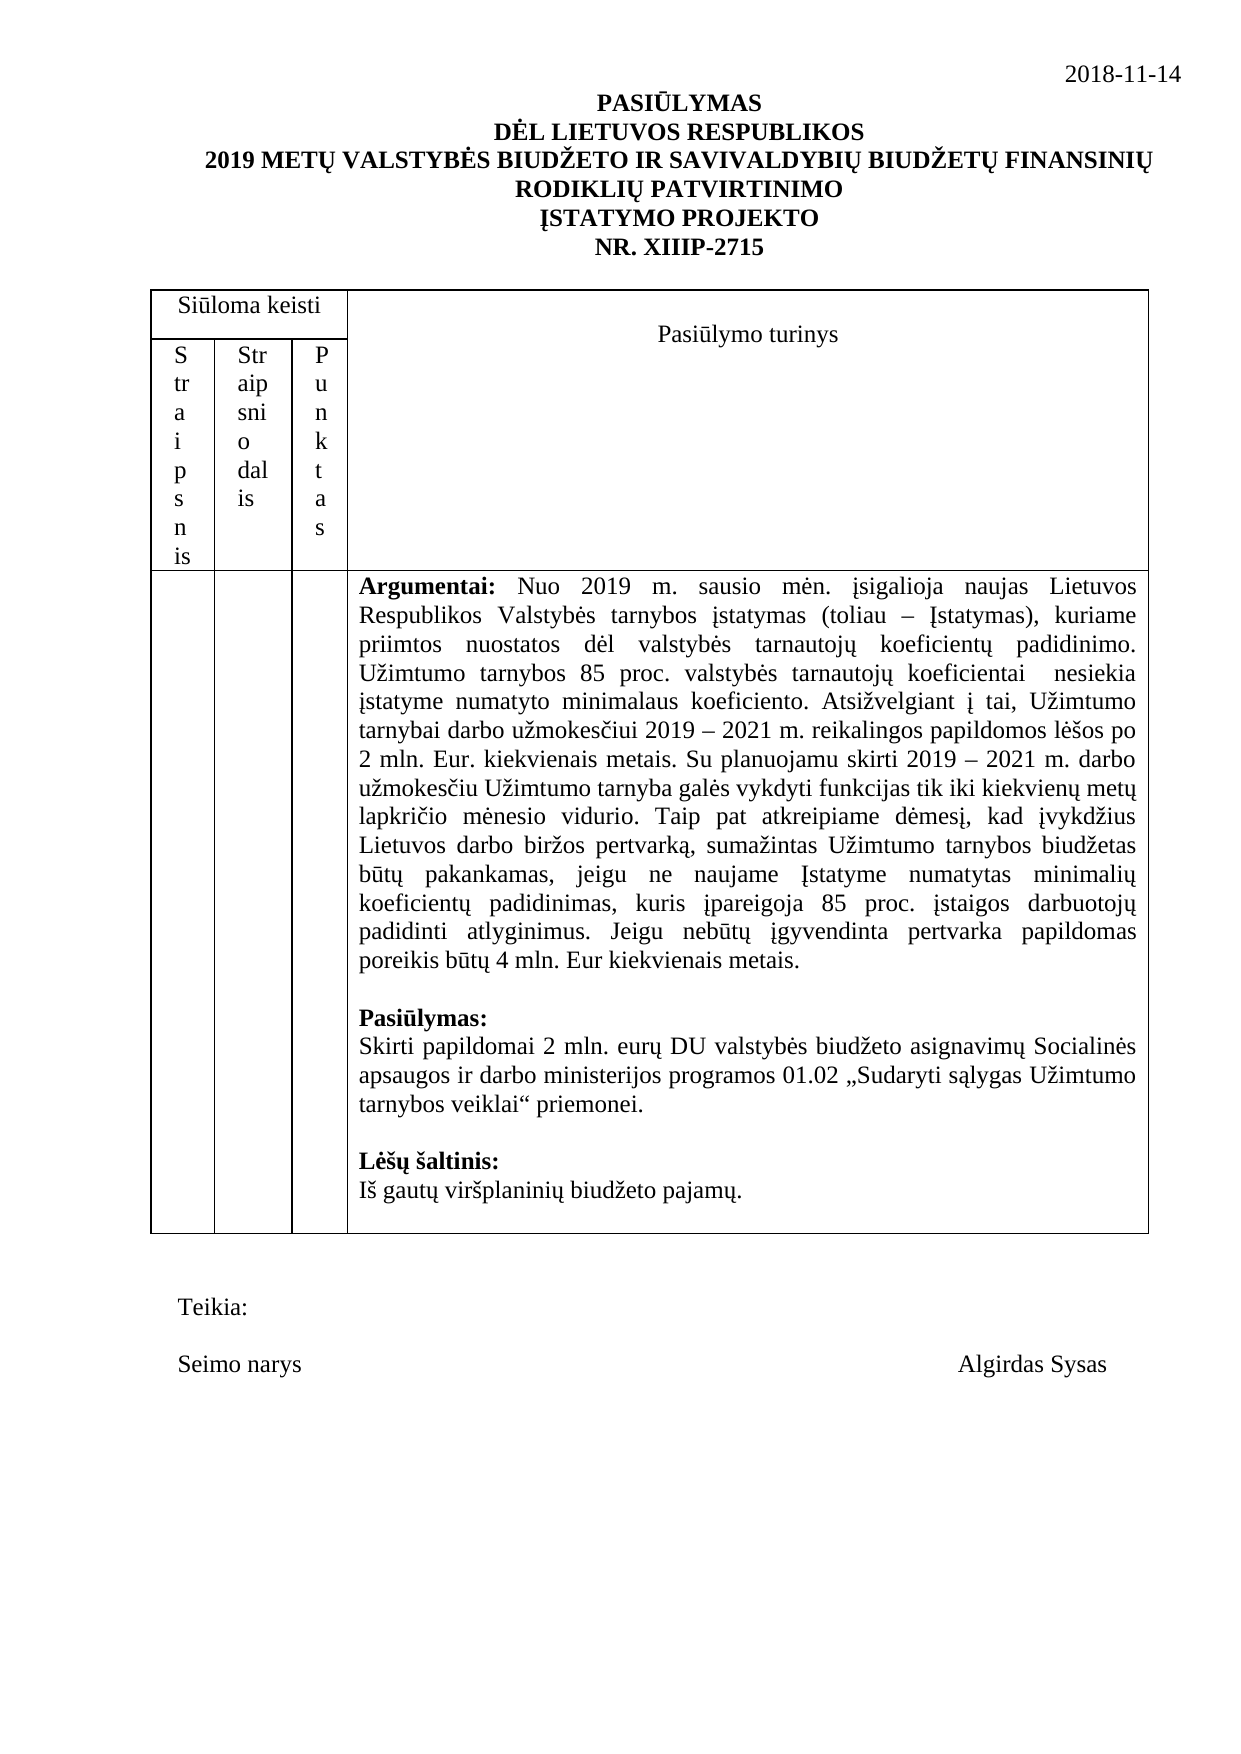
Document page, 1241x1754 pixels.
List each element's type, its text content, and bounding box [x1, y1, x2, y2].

text Teikia: [177, 1292, 1181, 1320]
table_cell [152, 571, 214, 1233]
text Seimo narys Algirdas Sysas [177, 1349, 1181, 1378]
table_cell Argumentai: Nuo 2019 m. sausio mėn. įsigalioja naujas Lietuvos Respublikos Valstybės tarnybos įstatymas (toliau – Įstatymas), kuriame priimtos nuostatos dėl valstybės tarnautojų koeficientų padidinimo. Užimtumo tarnybos 85 proc. valstybės tarnautojų koeficientai nesiekia įstatyme numatyto minimalaus koeficiento. Atsižvelgiant į tai, Užimtumo tarnybai darbo užmokesčiui 2019 – 2021 m. reikalingos papildomos lėšos po 2 mln. Eur. kiekvienais metais. Su planuojamu skirti 2019 – 2021 m. darbo užmokesčiu Užimtumo tarnyba galės vykdyti funkcijas tik iki kiekvienų metų lapkričio mėnesio vidurio. Taip pat atkreipiame dėmesį, kad įvykdžius Lietuvos darbo biržos pertvarką, sumažintas Užimtumo tarnybos biudžetas būtų pakankamas, jeigu ne naujame Įstatyme numatytas minimalių koeficientų padidinimas, kuris įpareigoja 85 proc. įstaigos darbuotojų padidinti atlyginimus. Jeigu nebūtų įgyvendinta pertvarka papildomas poreikis būtų 4 mln. Eur kiekvienais metais. Pasiūlymas: Skirti papildomai 2 mln. eurų DU valstybės biudžeto asignavimų Socialinės apsaugos ir darbo ministerijos programos 01.02 „Sudaryti sąlygas Užimtumo tarnybos veiklai“ priemonei. Lėšų šaltinis: Iš gautų viršplaninių biudžeto pajamų. [348, 571, 1148, 1233]
table_cell Straipsnio dalis [215, 340, 291, 570]
table_cell [215, 571, 291, 1233]
text NR. XIIIP-2715 [177, 232, 1181, 260]
table_cell Straipsnis [152, 340, 214, 570]
text PASIŪLYMAS [177, 88, 1181, 117]
text ĮSTATYMO PROJEKTO [177, 203, 1181, 232]
table_cell Punktas [293, 340, 347, 570]
text DĖL LIETUVOS RESPUBLIKOS [177, 117, 1181, 145]
table_cell [293, 571, 347, 1233]
table_header Pasiūlymo turinys [348, 291, 1148, 570]
table_header Siūloma keisti [152, 291, 347, 338]
text 2019 METŲ VALSTYBĖS BIUDŽETO IR SAVIVALDYBIŲ BIUDŽETŲ FINANSINIŲ RODIKLIŲ PATVIRTINIMO [177, 145, 1181, 203]
text 2018-11-14 [177, 59, 1181, 88]
